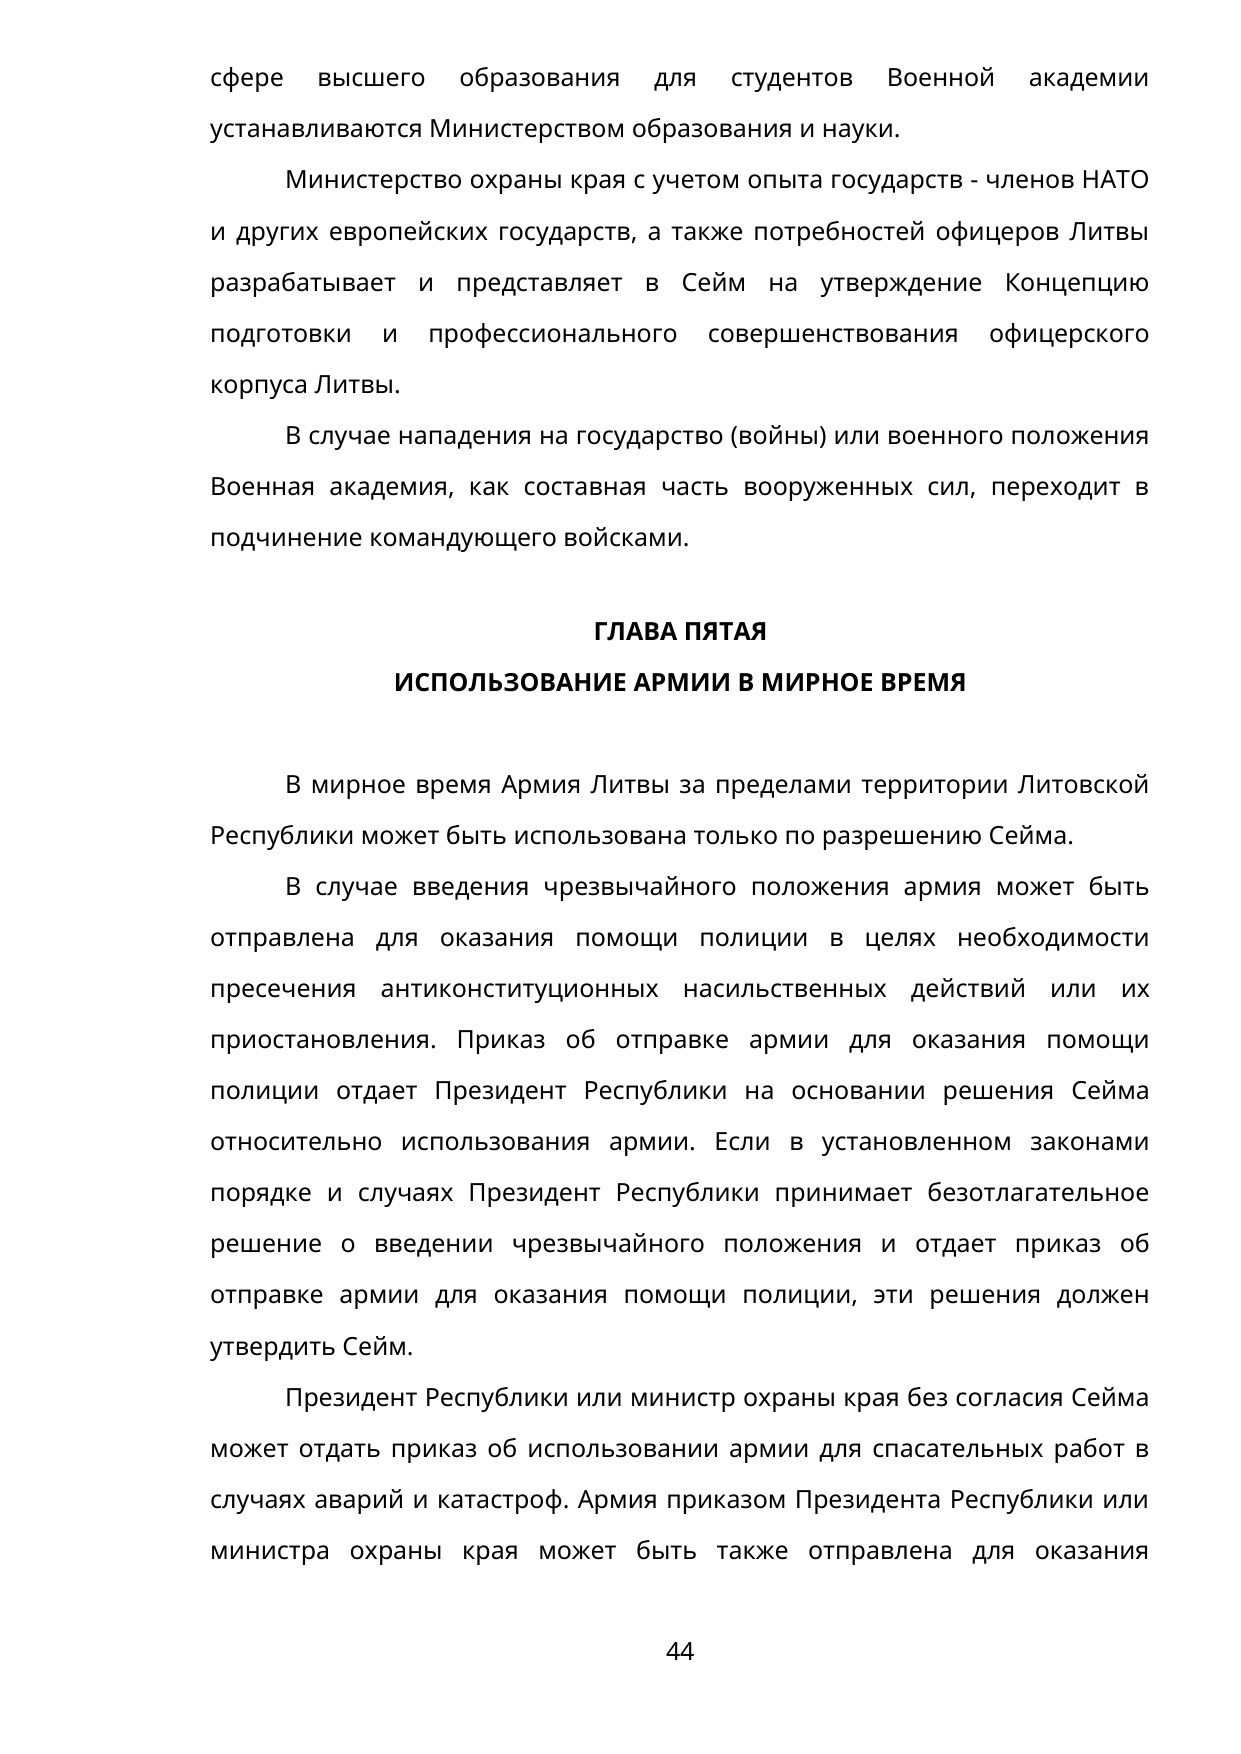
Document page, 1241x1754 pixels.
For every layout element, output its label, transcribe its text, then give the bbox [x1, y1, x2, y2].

text Президент Республики или министр охраны края без согласия Сейма может отдать приказ об использовании армии для спасательных работ в случаях аварий и катастроф. Армия приказом Президента Республики или министра охраны края может быть также отправлена для оказания [210, 1379, 1151, 1566]
text ИСПОЛЬЗОВАНИЕ АРМИИ В МИРНОЕ ВРЕМЯ [210, 664, 1151, 699]
text сфере высшего образования для студентов Военной академии устанавливаются Министерством образования и науки. [210, 60, 1151, 145]
text В случае введения чрезвычайного положения армия может быть отправлена для оказания помощи полиции в целях необходимости пресечения антиконституционных насильственных действий или их приостановления. Приказ об отправке армии для оказания помощи полиции отдает Президент Республики на основании решения Сейма относительно использования армии. Если в установленном законами порядке и случаях Президент Республики принимает безотлагательное решение о введении чрезвычайного положения и отдает приказ об отправке армии для оказания помощи полиции, эти решения должен утвердить Сейм. [210, 869, 1151, 1362]
text Министерство охраны края с учетом опыта государств - членов НАТО и других европейских государств, а также потребностей офицеров Литвы разрабатывает и представляет в Сейм на утверждение Концепцию подготовки и профессионального совершенствования офицерского корпуса Литвы. [210, 162, 1151, 400]
text ГЛАВА ПЯТАЯ [210, 613, 1151, 648]
text В мирное время Армия Литвы за пределами территории Литовской Республики может быть использована только по разрешению Сейма. [210, 767, 1151, 852]
text В случае нападения на государство (войны) или военного положения Военная академия, как составная часть вооруженных сил, переходит в подчинение командующего войсками. [210, 417, 1151, 553]
